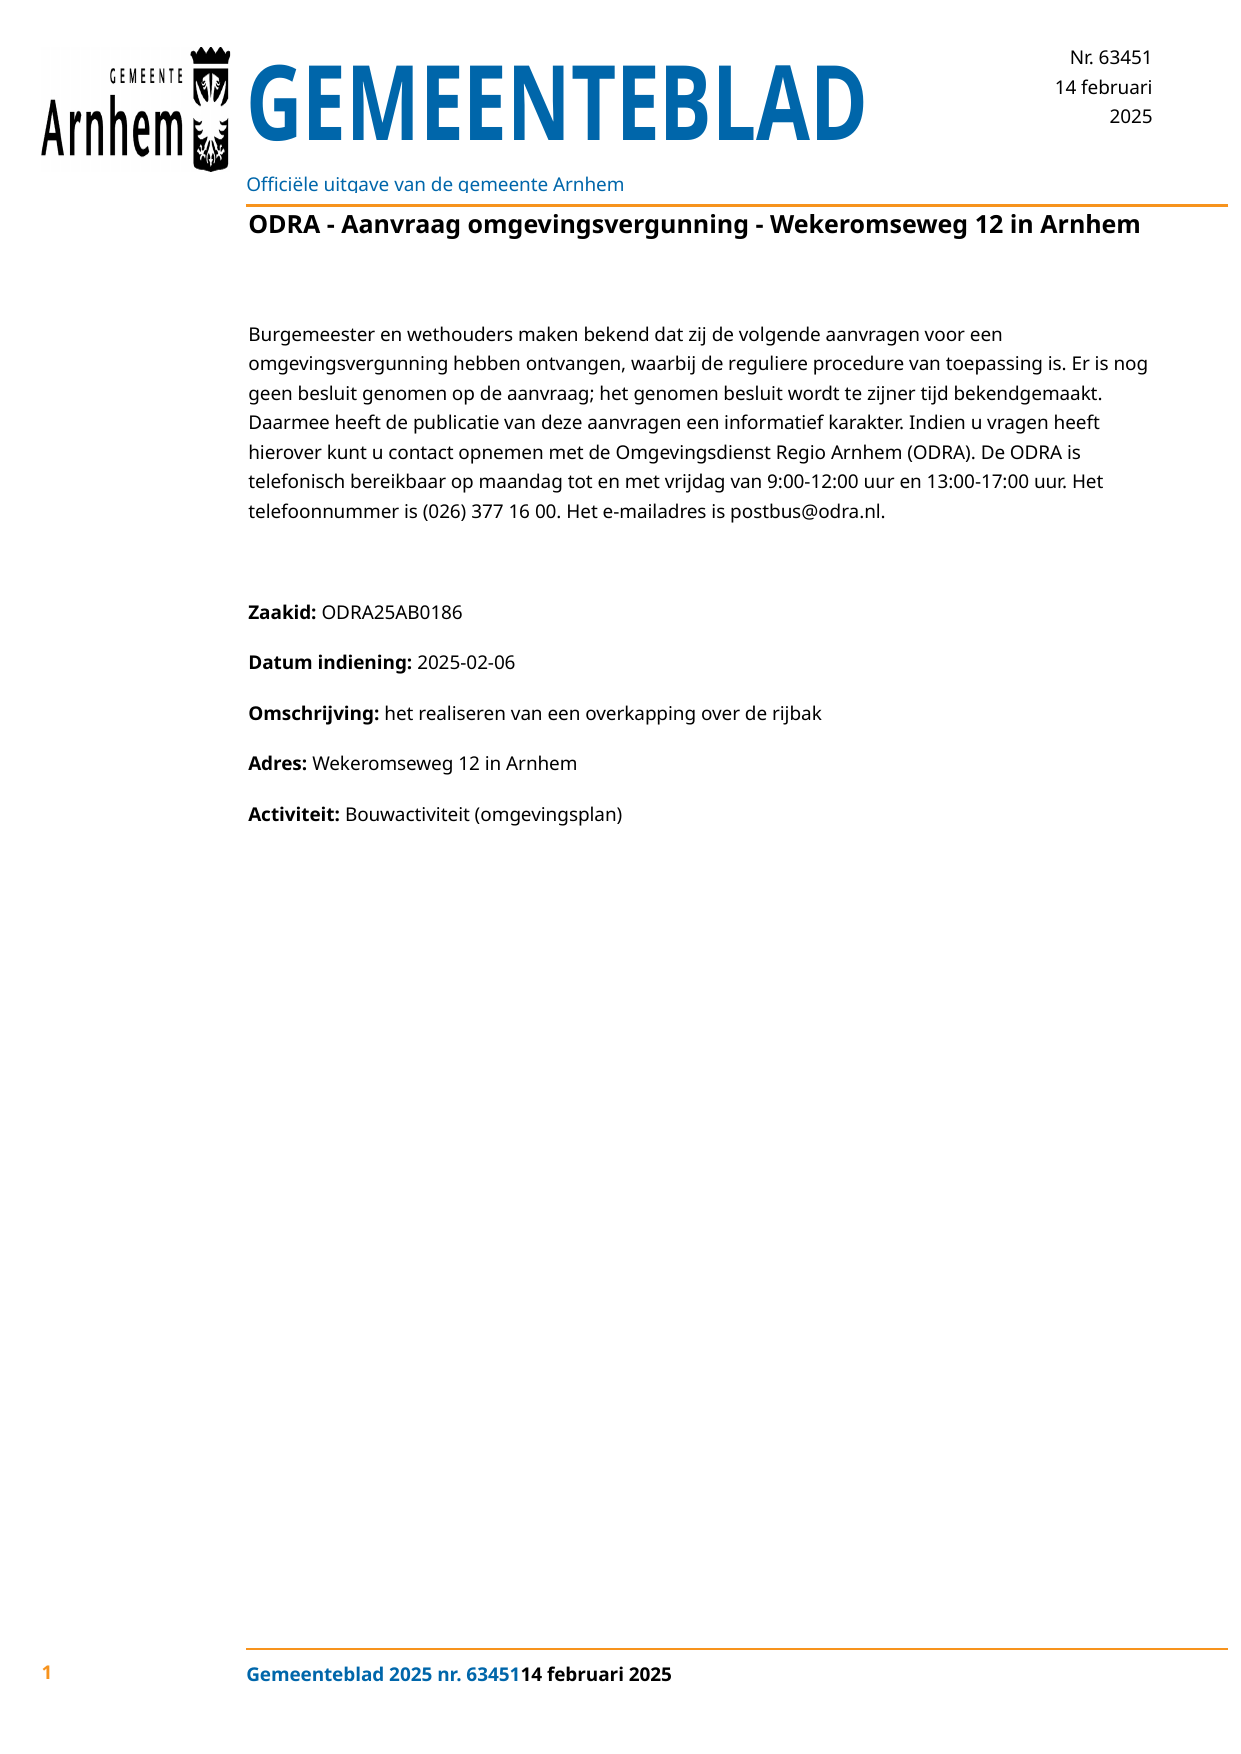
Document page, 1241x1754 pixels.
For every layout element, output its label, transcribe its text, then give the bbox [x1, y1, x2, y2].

text Omschrijving: het realiseren van een overkapping over de rijbak [248, 700, 1152, 726]
text Burgemeester en wethouders maken bekend dat zij de volgende aanvragen voor een omgevingsvergunning hebben ontvangen, waarbij de reguliere procedure van toepassing is. Er is nog geen besluit genomen op de aanvraag; het genomen besluit wordt te zijner tijd bekendgemaakt. Daarmee heeft de publicatie van deze aanvragen een informatief karakter. Indien u vragen heeft hierover kunt u contact opnemen met de Omgevingsdienst Regio Arnhem (ODRA). De ODRA is telefonisch bereikbaar op maandag tot en met vrijdag van 9:00-12:00 uur en 13:00-17:00 uur. Het telefoonnummer is (026) 377 16 00. Het e-mailadres is postbus@odra.nl. [248, 321, 1152, 524]
text Datum indiening: 2025-02-06 [248, 649, 1152, 675]
picture [41, 47, 231, 172]
text Adres: Wekeromseweg 12 in Arnhem [248, 750, 1152, 776]
text Zaakid: ODRA25AB0186 [248, 599, 1152, 625]
text ODRA - Aanvraag omgevingsvergunning - Wekeromseweg 12 in Arnhem [248, 207, 1152, 241]
text Activiteit: Bouwactiviteit (omgevingsplan) [248, 801, 1152, 826]
